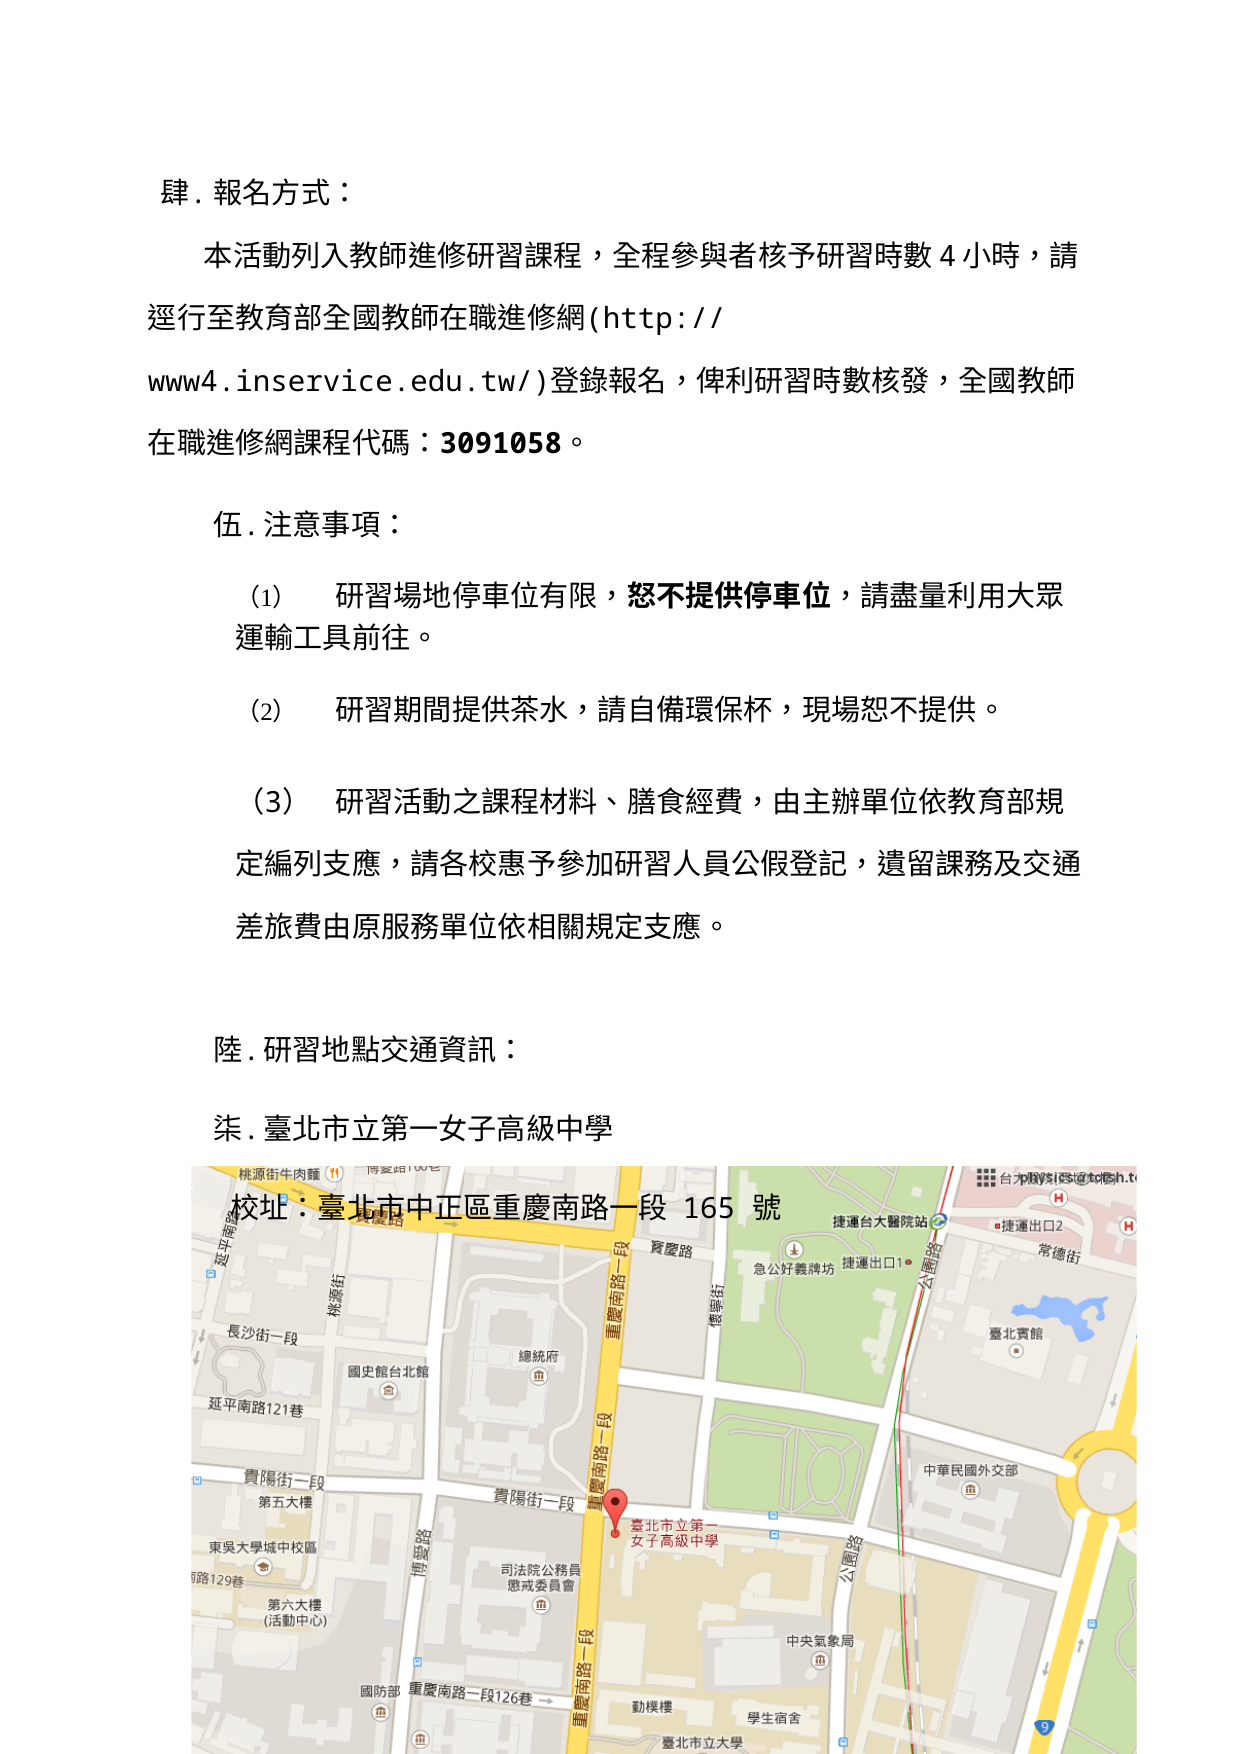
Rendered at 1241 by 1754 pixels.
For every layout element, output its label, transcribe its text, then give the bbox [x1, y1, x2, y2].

text 校址：臺北市中正區重慶南路一段 165 號 [160, 1185, 191, 1227]
list 臺北市立第一女子高級中學 [213, 1106, 1092, 1147]
list 研習場地停車位有限，怒不提供停車位，請盡量利用大眾運輸工具前往。 [235, 573, 1092, 657]
list 研習地點交通資訊： [213, 1027, 1092, 1068]
list 研習活動之課程材料、膳食經費，由主辦單位依教育部規定編列支應，請各校惠予參加研習人員公假登記，遺留課務及交通差旅費由原服務單位依相關規定支應。 [235, 758, 1092, 945]
list 注意事項： [213, 481, 1092, 543]
text 本活動列入教師進修研習課程，全程參與者核予研習時數4小時，請逕行至教育部全國教師在職進修網(http://www4.inservice.edu.tw/)登錄報名，俾利研習時數核發，全國教師在職進修網課程代碼：3091058。 [148, 212, 1092, 462]
list 報名方式： [160, 150, 1092, 212]
list 研習期間提供茶水，請自備環保杯，現場恕不提供。 [235, 686, 1092, 729]
